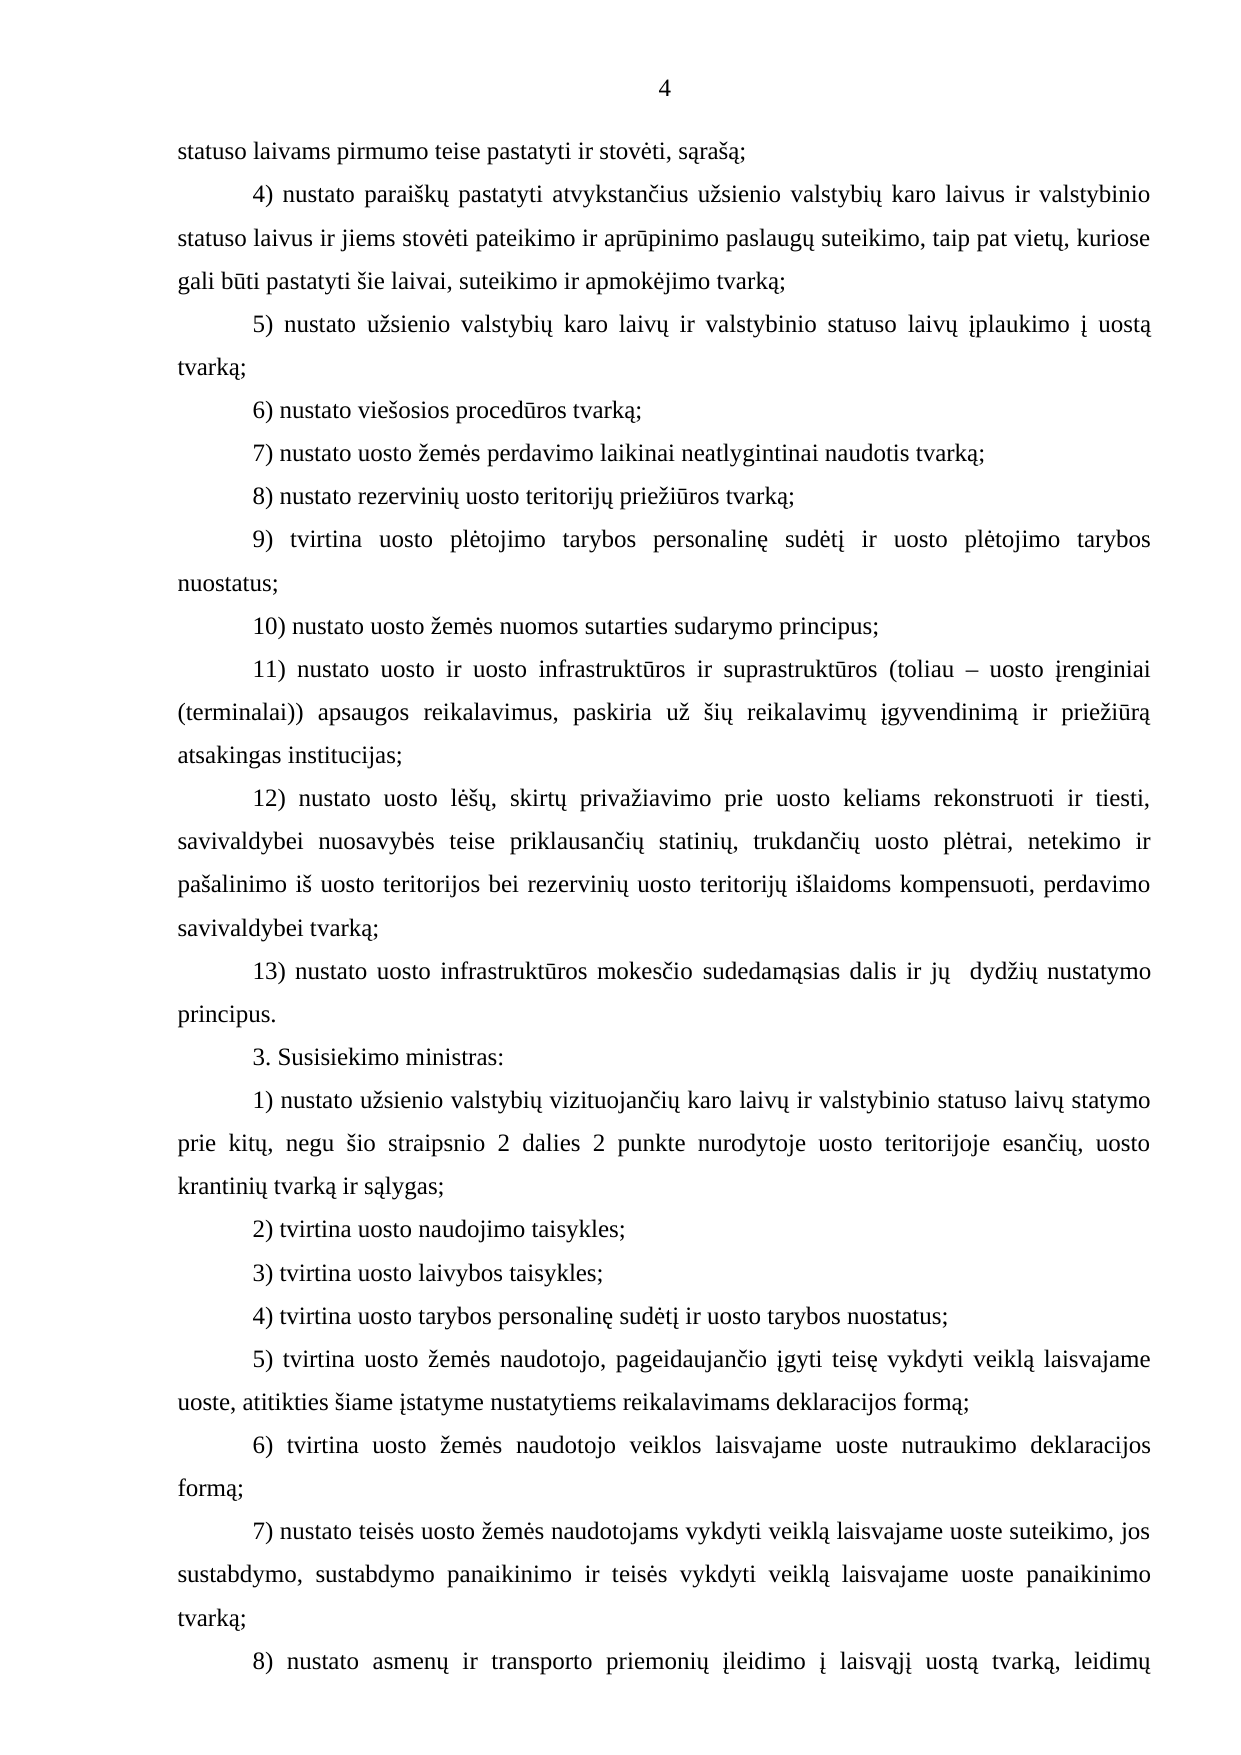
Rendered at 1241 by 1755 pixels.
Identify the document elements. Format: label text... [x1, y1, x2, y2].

text 2) tvirtina uosto naudojimo taisykles; [177, 1214, 1152, 1243]
text 13) nustato uosto infrastruktūros mokesčio sudedamąsias dalis ir jų dydžių nustatymo principus. [177, 956, 1152, 1028]
text 7) nustato teisės uosto žemės naudotojams vykdyti veiklą laisvajame uoste suteikimo, jos sustabdymo, sustabdymo panaikinimo ir teisės vykdyti veiklą laisvajame uoste panaikinimo tvarką; [177, 1516, 1152, 1631]
text 5) tvirtina uosto žemės naudotojo, pageidaujančio įgyti teisę vykdyti veiklą laisvajame uoste, atitikties šiame įstatyme nustatytiems reikalavimams deklaracijos formą; [177, 1344, 1152, 1416]
text 1) nustato užsienio valstybių vizituojančių karo laivų ir valstybinio statuso laivų statymo prie kitų, negu šio straipsnio 2 dalies 2 punkte nurodytoje uosto teritorijoje esančių, uosto krantinių tvarką ir sąlygas; [177, 1085, 1152, 1200]
text statuso laivams pirmumo teise pastatyti ir stovėti, sąrašą; [177, 136, 1152, 165]
text 10) nustato uosto žemės nuomos sutarties sudarymo principus; [177, 611, 1152, 639]
text 11) nustato uosto ir uosto infrastruktūros ir suprastruktūros (toliau – uosto įrenginiai (terminalai)) apsaugos reikalavimus, paskiria už šių reikalavimų įgyvendinimą ir priežiūrą atsakingas institucijas; [177, 654, 1152, 769]
text 3) tvirtina uosto laivybos taisykles; [177, 1258, 1152, 1286]
text 3. Susisiekimo ministras: [177, 1042, 1152, 1071]
text 5) nustato užsienio valstybių karo laivų ir valstybinio statuso laivų įplaukimo į uostą tvarką; [177, 309, 1152, 381]
text 12) nustato uosto lėšų, skirtų privažiavimo prie uosto keliams rekonstruoti ir tiesti, savivaldybei nuosavybės teise priklausančių statinių, trukdančių uosto plėtrai, netekimo ir pašalinimo iš uosto teritorijos bei rezervinių uosto teritorijų išlaidoms kompensuoti, perdavimo savivaldybei tvarką; [177, 783, 1152, 941]
text 9) tvirtina uosto plėtojimo tarybos personalinę sudėtį ir uosto plėtojimo tarybos nuostatus; [177, 524, 1152, 596]
text 7) nustato uosto žemės perdavimo laikinai neatlygintinai naudotis tvarką; [177, 438, 1152, 467]
text 6) nustato viešosios procedūros tvarką; [177, 395, 1152, 424]
text 4) tvirtina uosto tarybos personalinę sudėtį ir uosto tarybos nuostatus; [177, 1301, 1152, 1329]
text 6) tvirtina uosto žemės naudotojo veiklos laisvajame uoste nutraukimo deklaracijos formą; [177, 1430, 1152, 1502]
text 4) nustato paraiškų pastatyti atvykstančius užsienio valstybių karo laivus ir valstybinio statuso laivus ir jiems stovėti pateikimo ir aprūpinimo paslaugų suteikimo, taip pat vietų, kuriose gali būti pastatyti šie laivai, suteikimo ir apmokėjimo tvarką; [177, 179, 1152, 294]
text 8) nustato rezervinių uosto teritorijų priežiūros tvarką; [177, 481, 1152, 510]
text 8) nustato asmenų ir transporto priemonių įleidimo į laisvąjį uostą tvarką, leidimų [177, 1646, 1152, 1674]
